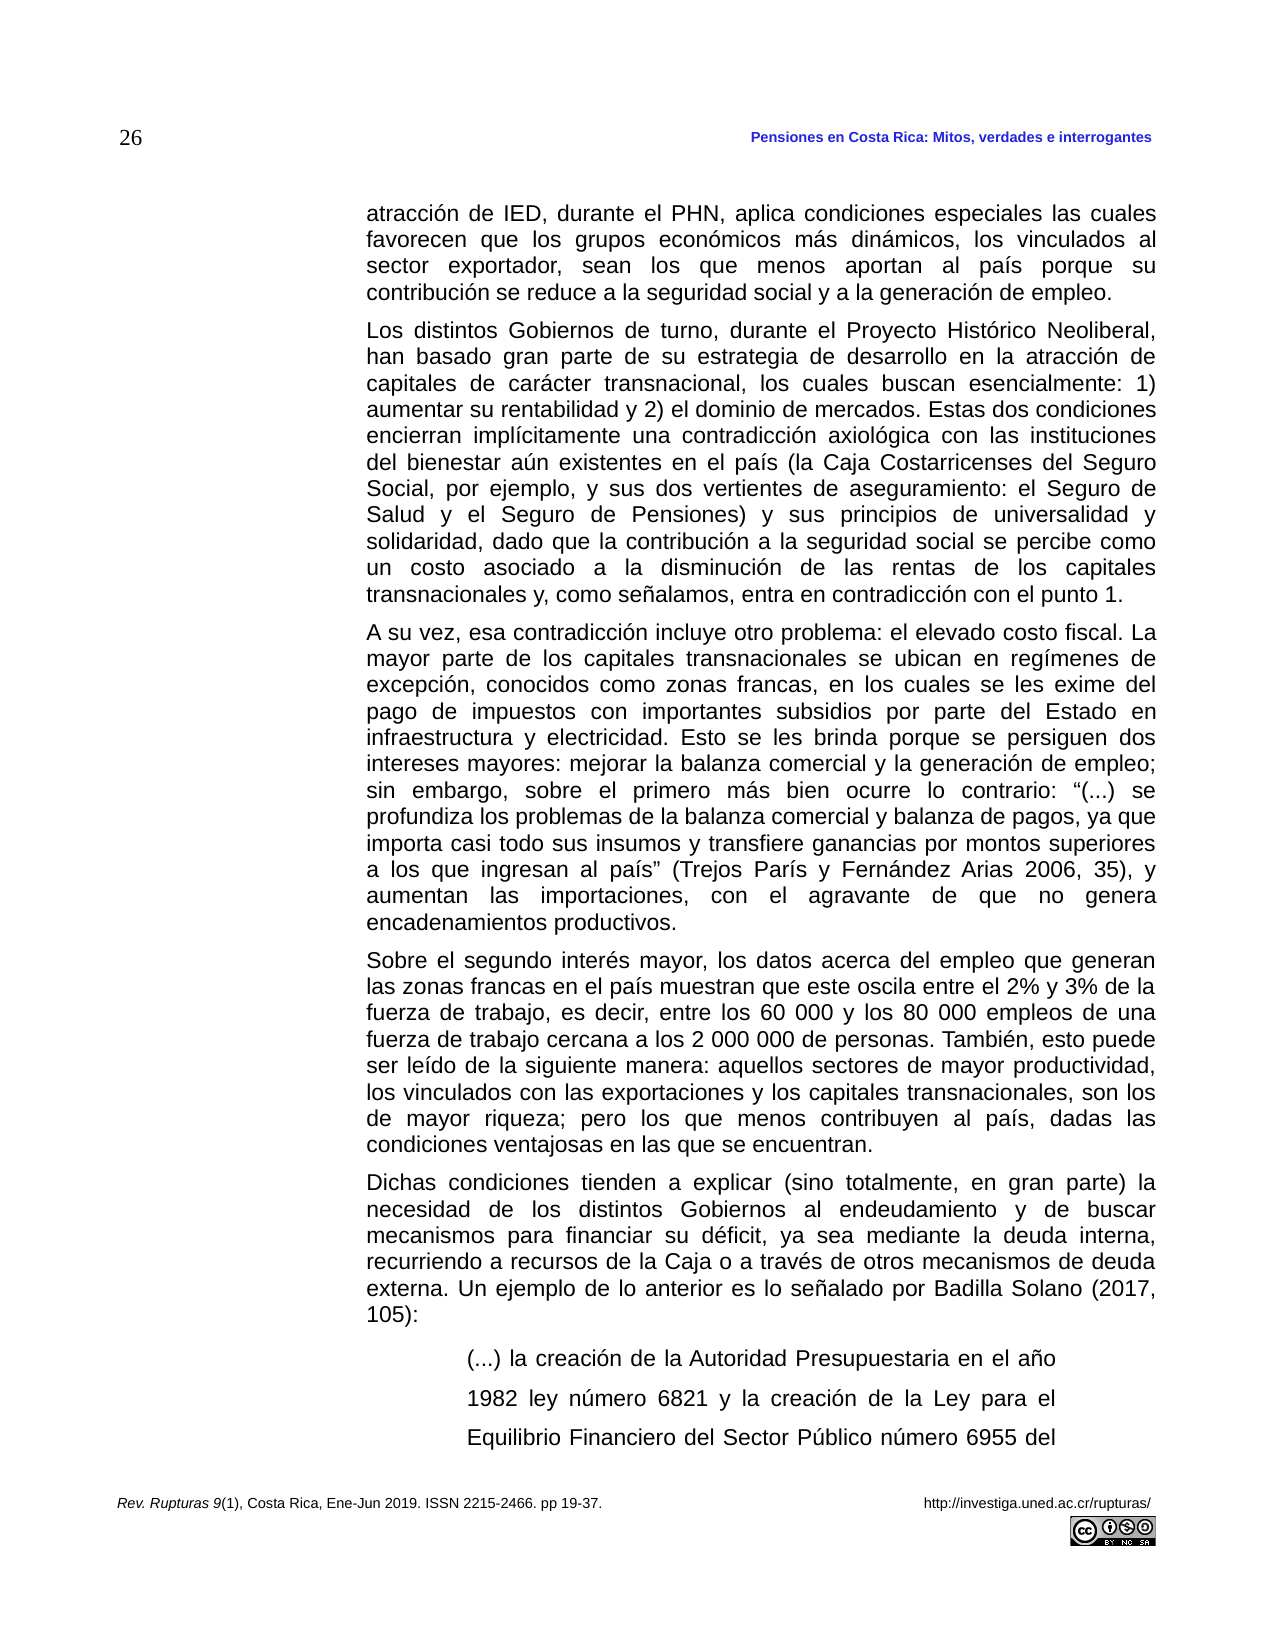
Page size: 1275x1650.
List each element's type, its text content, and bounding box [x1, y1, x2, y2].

picture [1070, 1516, 1156, 1546]
text atracción de IED, durante el PHN, aplica condiciones especiales las cuales favorecen que los grupos económicos más dinámicos, los vinculados al sector exportador, sean los que menos aportan al país porque su contribución se reduce a la seguridad social y a la generación de empleo. [366, 200, 1157, 305]
text A su vez, esa contradicción incluye otro problema: el elevado costo fiscal. La mayor parte de los capitales transnacionales se ubican en regímenes de excepción, conocidos como zonas francas, en los cuales se les exime del pago de impuestos con importantes subsidios por parte del Estado en infraestructura y electricidad. Esto se les brinda porque se persiguen dos intereses mayores: mejorar la balanza comercial y la generación de empleo; sin embargo, sobre el primero más bien ocurre lo contrario: “(...) se profundiza los problemas de la balanza comercial y balanza de pagos, ya que importa casi todo sus insumos y transfiere ganancias por montos superiores a los que ingresan al país” (Trejos París y Fernández Arias 2006, 35), y aumentan las importaciones, con el agravante de que no genera encadenamientos productivos. [366, 619, 1157, 935]
text Dichas condiciones tienden a explicar (sino totalmente, en gran parte) la necesidad de los distintos Gobiernos al endeudamiento y de buscar mecanismos para financiar su déficit, ya sea mediante la deuda interna, recurriendo a recursos de la Caja o a través de otros mecanismos de deuda externa. Un ejemplo de lo anterior es lo señalado por Badilla Solano (2017, 105): [366, 1169, 1157, 1327]
text Los distintos Gobiernos de turno, durante el Proyecto Histórico Neoliberal, han basado gran parte de su estrategia de desarrollo en la atracción de capitales de carácter transnacional, los cuales buscan esencialmente: 1) aumentar su rentabilidad y 2) el dominio de mercados. Estas dos condiciones encierran implícitamente una contradicción axiológica con las instituciones del bienestar aún existentes en el país (la Caja Costarricenses del Seguro Social, por ejemplo, y sus dos vertientes de aseguramiento: el Seguro de Salud y el Seguro de Pensiones) y sus principios de universalidad y solidaridad, dado que la contribución a la seguridad social se percibe como un costo asociado a la disminución de las rentas de los capitales transnacionales y, como señalamos, entra en contradicción con el punto 1. [366, 317, 1157, 607]
text Sobre el segundo interés mayor, los datos acerca del empleo que generan las zonas francas en el país muestran que este oscila entre el 2% y 3% de la fuerza de trabajo, es decir, entre los 60 000 y los 80 000 empleos de una fuerza de trabajo cercana a los 2 000 000 de personas. También, esto puede ser leído de la siguiente manera: aquellos sectores de mayor productividad, los vinculados con las exportaciones y los capitales transnacionales, son los de mayor riqueza; pero los que menos contribuyen al país, dadas las condiciones ventajosas en las que se encuentran. [366, 947, 1157, 1157]
text (...) la creación de la Autoridad Presupuestaria en el año 1982 ley número 6821 y la creación de la Ley para el Equilibrio Financiero del Sector Público número 6955 del [467, 1345, 1056, 1450]
